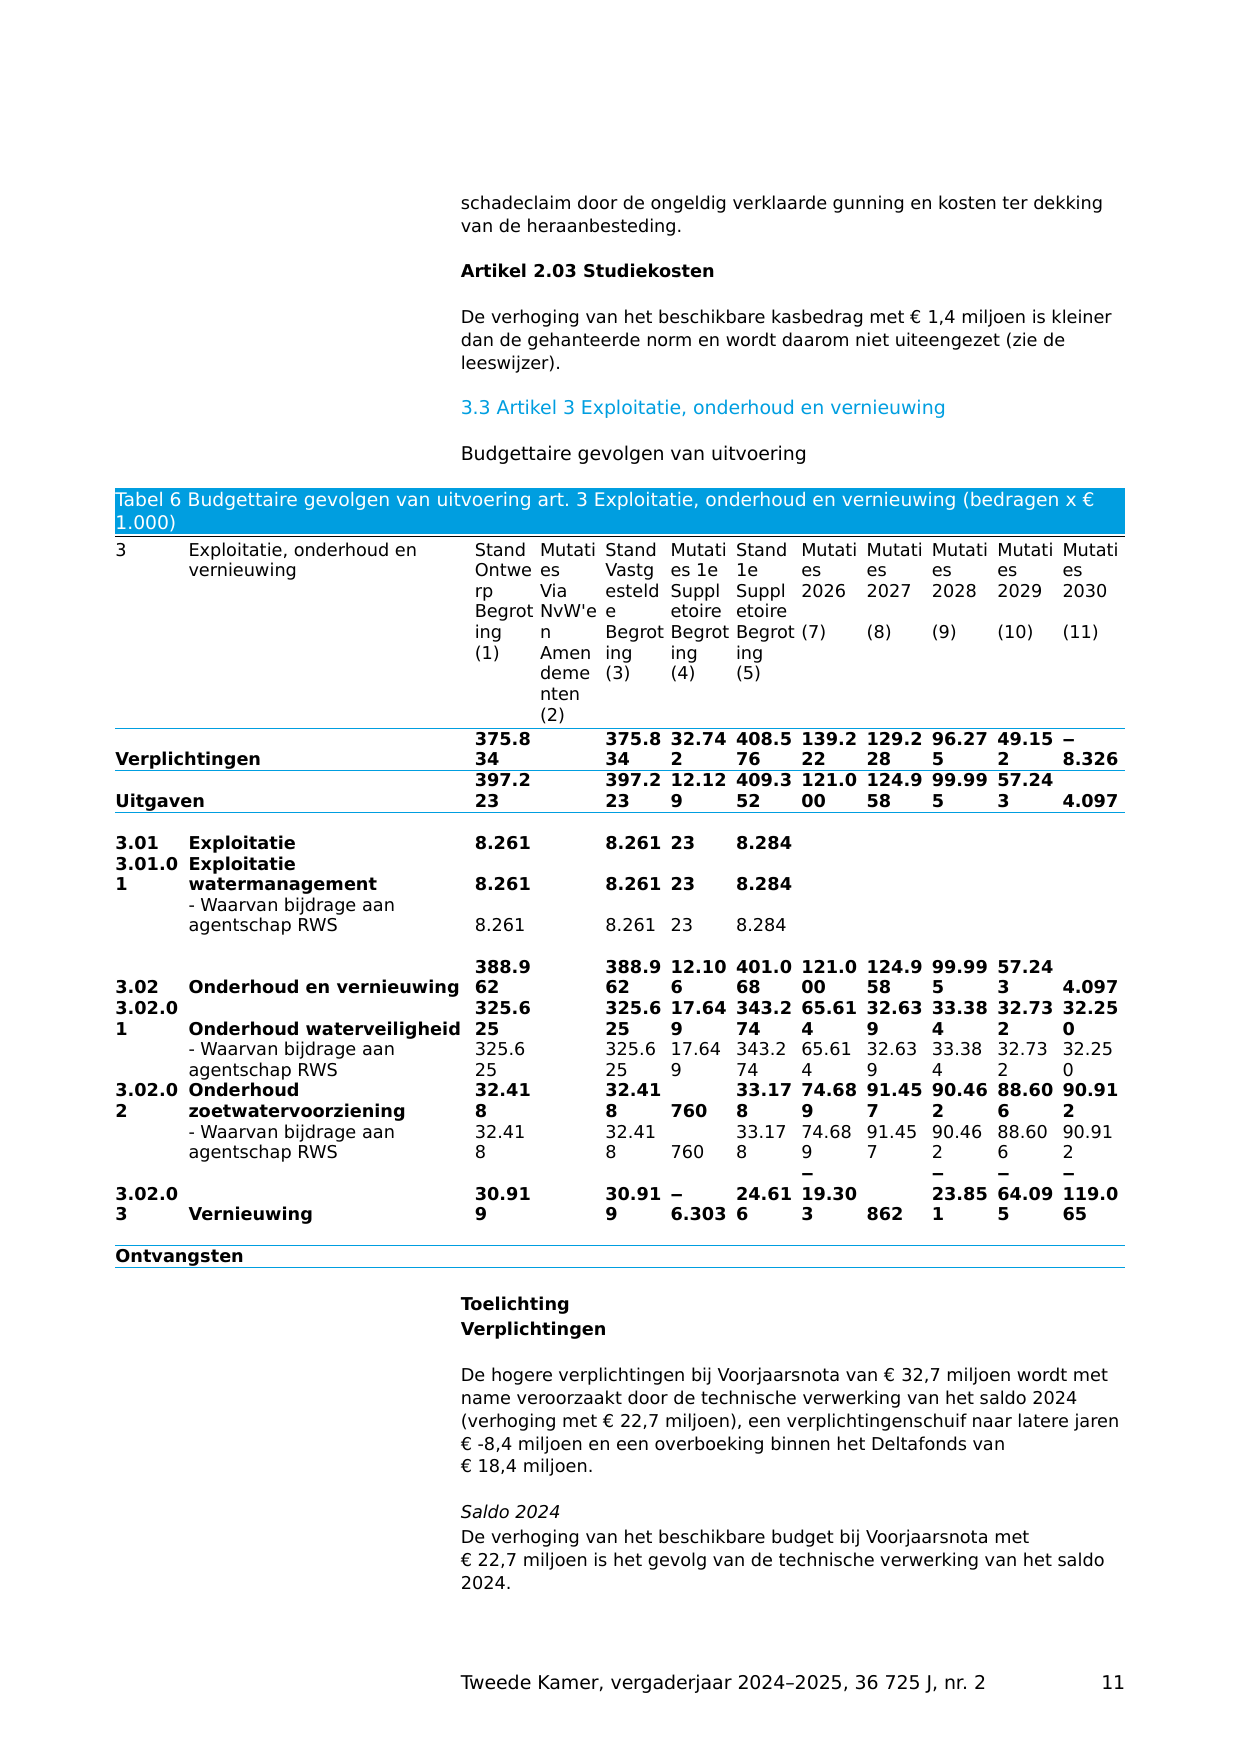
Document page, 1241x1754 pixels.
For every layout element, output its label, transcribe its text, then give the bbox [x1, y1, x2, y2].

table_cell 32.732 [994, 1039, 1059, 1080]
table_cell 57.243 [994, 771, 1059, 812]
table_cell [798, 1225, 863, 1245]
table_cell [929, 854, 994, 895]
table_cell [994, 936, 1059, 957]
table_cell 32.418 [602, 1080, 667, 1122]
table_cell 8.261 [472, 895, 537, 936]
table_cell 388.962 [472, 957, 537, 998]
table_cell 760 [668, 1122, 733, 1163]
table_cell 91.457 [864, 1080, 929, 1122]
table_cell [537, 936, 602, 957]
table_cell 8.261 [602, 833, 667, 853]
table_cell [668, 936, 733, 957]
table_cell 99.995 [929, 771, 994, 812]
table_cell Exploitatie watermanagement [185, 854, 472, 895]
table_cell 8.261 [472, 833, 537, 853]
table_cell [929, 895, 994, 936]
table_cell 397.223 [472, 771, 537, 812]
table_cell Mutaties 2029 (10) [994, 537, 1059, 728]
table_cell [668, 1225, 733, 1245]
table_cell Mutaties 2030 (11) [1059, 537, 1125, 728]
table_cell 8.261 [472, 854, 537, 895]
table_cell Mutaties 2028 (9) [929, 537, 994, 728]
table_cell 23 [668, 854, 733, 895]
title 3.3 Artikel 3 Exploitatie, onderhoud en vernieuwing [461, 397, 1125, 419]
table_cell 4.097 [1059, 771, 1125, 812]
table_cell 375.834 [602, 729, 667, 770]
text De verhoging van het beschikbare budget bij Voorjaarsnota met € 22,7 miljoen is het gevolg van de technische verwerking van het saldo 2024. [461, 1525, 1125, 1594]
table_cell Stand 1e Suppletoire Begroting (5) [733, 537, 798, 728]
table_cell 32.418 [602, 1122, 667, 1163]
table_cell 8.261 [602, 854, 667, 895]
table_cell 8.284 [733, 833, 798, 853]
table_cell [537, 729, 602, 770]
table_cell 760 [668, 1080, 733, 1122]
table_cell [994, 1225, 1059, 1245]
table_cell [115, 1225, 185, 1245]
table_cell - Waarvan bijdrage aan agentschap RWS [185, 895, 472, 936]
table_cell [929, 833, 994, 853]
table_cell [864, 854, 929, 895]
table_cell 3.01 [115, 833, 185, 853]
table_cell 129.228 [864, 729, 929, 770]
table_cell 17.649 [668, 1039, 733, 1080]
table_cell [929, 1225, 994, 1245]
table_cell 12.106 [668, 957, 733, 998]
table_cell [602, 1246, 667, 1266]
table_cell [864, 936, 929, 957]
table_cell [798, 895, 863, 936]
table_cell 90.462 [929, 1122, 994, 1163]
table_cell [798, 854, 863, 895]
table_cell ‒ 6.303 [668, 1163, 733, 1225]
table_cell Onderhoud zoetwatervoorziening [185, 1080, 472, 1122]
table_cell 325.625 [472, 1039, 537, 1080]
table_cell [185, 936, 472, 957]
table_cell 862 [864, 1163, 929, 1225]
table_cell Onderhoud en vernieuwing [185, 957, 472, 998]
table_cell 88.606 [994, 1080, 1059, 1122]
table_cell Exploitatie, onderhoud en vernieuwing [185, 537, 472, 728]
table_cell [537, 957, 602, 998]
table_cell 8.261 [602, 895, 667, 936]
table_cell [1059, 833, 1125, 853]
table_cell [994, 813, 1059, 833]
table_cell 325.625 [602, 998, 667, 1039]
table_cell Mutaties 2026 (7) [798, 537, 863, 728]
table_cell [537, 771, 602, 812]
table_cell 3.02 [115, 957, 185, 998]
table_cell [798, 813, 863, 833]
table_cell 90.912 [1059, 1080, 1125, 1122]
table_cell 65.614 [798, 998, 863, 1039]
table_cell - Waarvan bijdrage aan agentschap RWS [185, 1122, 472, 1163]
table_cell [602, 1225, 667, 1245]
table_cell Mutaties 2027 (8) [864, 537, 929, 728]
table_cell [537, 1122, 602, 1163]
table_cell 32.250 [1059, 998, 1125, 1039]
table_cell 409.352 [733, 771, 798, 812]
table_cell 24.616 [733, 1163, 798, 1225]
table_cell [537, 854, 602, 895]
table_cell 32.639 [864, 998, 929, 1039]
title Budgettaire gevolgen van uitvoering [461, 443, 1125, 464]
table_cell 3.02.01 [115, 998, 185, 1039]
table_cell 121.000 [798, 771, 863, 812]
table_cell 32.418 [472, 1080, 537, 1122]
table_cell 74.689 [798, 1080, 863, 1122]
table_cell [472, 936, 537, 957]
table_cell 88.606 [994, 1122, 1059, 1163]
table_cell [1059, 895, 1125, 936]
table_cell 3 [115, 537, 185, 728]
text Artikel 2.03 Studiekosten [461, 259, 1125, 282]
table_cell 397.223 [602, 771, 667, 812]
table_cell [864, 895, 929, 936]
table_cell [798, 833, 863, 853]
table_cell 17.649 [668, 998, 733, 1039]
table_cell 33.178 [733, 1122, 798, 1163]
table_cell 32.742 [668, 729, 733, 770]
table_cell [1059, 813, 1125, 833]
table_cell Stand Vastgestelde Begroting (3) [602, 537, 667, 728]
table_cell [537, 895, 602, 936]
table_cell 408.576 [733, 729, 798, 770]
table_cell Stand Ontwerp Begroting (1) [472, 537, 537, 728]
table_cell 401.068 [733, 957, 798, 998]
table_cell [1059, 936, 1125, 957]
table_cell 139.222 [798, 729, 863, 770]
table_cell [185, 813, 472, 833]
table_cell [994, 833, 1059, 853]
table_cell [1059, 854, 1125, 895]
table_cell 325.625 [602, 1039, 667, 1080]
table_cell [537, 813, 602, 833]
table_cell 33.384 [929, 998, 994, 1039]
table_cell [733, 1246, 798, 1266]
table_cell 388.962 [602, 957, 667, 998]
table_cell ‒ 23.851 [929, 1163, 994, 1225]
table_cell 32.639 [864, 1039, 929, 1080]
table_cell [115, 1039, 185, 1080]
table_cell Uitgaven [115, 771, 472, 812]
table_cell [864, 813, 929, 833]
table_cell 8.284 [733, 895, 798, 936]
table_cell Mutaties Via NvW'en Amendementen (2) [537, 537, 602, 728]
table_cell 57.243 [994, 957, 1059, 998]
table_cell [472, 1225, 537, 1245]
text schadeclaim door de ongeldig verklaarde gunning en kosten ter dekking van de heraanbesteding. [461, 191, 1125, 237]
table_cell [733, 1225, 798, 1245]
table_cell ‒ 119.065 [1059, 1163, 1125, 1225]
table_cell [537, 1225, 602, 1245]
table_cell 3.01.01 [115, 854, 185, 895]
table_cell [798, 936, 863, 957]
table_cell 343.274 [733, 1039, 798, 1080]
table_cell Verplichtingen [115, 729, 472, 770]
text Toelichting [461, 1292, 1125, 1315]
table_cell [602, 936, 667, 957]
table_cell [115, 1122, 185, 1163]
table_cell Mutaties 1e Suppletoire Begroting (4) [668, 537, 733, 728]
table_cell - Waarvan bijdrage aan agentschap RWS [185, 1039, 472, 1080]
table_cell [929, 813, 994, 833]
table_cell [537, 1039, 602, 1080]
table_cell [798, 1246, 863, 1266]
table_cell [472, 813, 537, 833]
table_cell [1059, 1225, 1125, 1245]
table_cell ‒ 19.303 [798, 1163, 863, 1225]
text Saldo 2024 [461, 1500, 1125, 1523]
table_cell [864, 1225, 929, 1245]
text De verhoging van het beschikbare kasbedrag met € 1,4 miljoen is kleiner dan de gehanteerde norm en wordt daarom niet uiteengezet (zie de leeswijzer). [461, 305, 1125, 374]
table_cell 325.625 [472, 998, 537, 1039]
table_cell [115, 936, 185, 957]
text Verplichtingen [461, 1317, 1125, 1340]
table_cell [1059, 1246, 1125, 1266]
table_cell 32.732 [994, 998, 1059, 1039]
table_cell 375.834 [472, 729, 537, 770]
table_cell ‒ 64.095 [994, 1163, 1059, 1225]
table_cell Exploitatie [185, 833, 472, 853]
table_cell [115, 813, 185, 833]
table_cell [864, 1246, 929, 1266]
table_cell 74.689 [798, 1122, 863, 1163]
table_cell 343.274 [733, 998, 798, 1039]
table_cell 3.02.02 [115, 1080, 185, 1122]
table_cell 12.129 [668, 771, 733, 812]
table_cell 23 [668, 895, 733, 936]
table_cell 124.958 [864, 771, 929, 812]
table_cell 32.250 [1059, 1039, 1125, 1080]
table_cell [994, 854, 1059, 895]
table_cell 65.614 [798, 1039, 863, 1080]
table_cell ‒ 8.326 [1059, 729, 1125, 770]
table_cell 121.000 [798, 957, 863, 998]
table_cell 4.097 [1059, 957, 1125, 998]
table_cell 33.178 [733, 1080, 798, 1122]
table_cell [602, 813, 667, 833]
table_cell 90.462 [929, 1080, 994, 1122]
table_cell [733, 813, 798, 833]
table_cell [537, 833, 602, 853]
table_cell 124.958 [864, 957, 929, 998]
table_cell [537, 998, 602, 1039]
table_cell [115, 895, 185, 936]
table_cell 30.919 [602, 1163, 667, 1225]
text De hogere verplichtingen bij Voorjaarsnota van € 32,7 miljoen wordt met name veroorzaakt door de technische verwerking van het saldo 2024 (verhoging met € 22,7 miljoen), een verplichtingenschuif naar latere jaren € -8,4 miljoen en een overboeking binnen het Deltafonds van € 18,4 miljoen. [461, 1363, 1125, 1477]
table_cell 30.919 [472, 1163, 537, 1225]
table_cell [994, 895, 1059, 936]
table_cell [733, 936, 798, 957]
table_cell Vernieuwing [185, 1163, 472, 1225]
table_cell [929, 936, 994, 957]
table_cell 99.995 [929, 957, 994, 998]
table_cell 96.275 [929, 729, 994, 770]
table_cell [994, 1246, 1059, 1266]
table_cell 3.02.03 [115, 1163, 185, 1225]
table_cell [185, 1225, 472, 1245]
table_cell 91.457 [864, 1122, 929, 1163]
table_cell Onderhoud waterveiligheid [185, 998, 472, 1039]
table_cell Ontvangsten [115, 1246, 472, 1266]
table_cell 32.418 [472, 1122, 537, 1163]
table_cell [668, 1246, 733, 1266]
table_cell [929, 1246, 994, 1266]
table_cell 8.284 [733, 854, 798, 895]
table_cell [537, 1080, 602, 1122]
table_cell 90.912 [1059, 1122, 1125, 1163]
table_cell [537, 1246, 602, 1266]
table_cell [472, 1246, 537, 1266]
table_cell 23 [668, 833, 733, 853]
table_cell [668, 813, 733, 833]
table_cell [864, 833, 929, 853]
table_cell 49.152 [994, 729, 1059, 770]
table_cell [537, 1163, 602, 1225]
table_cell 33.384 [929, 1039, 994, 1080]
